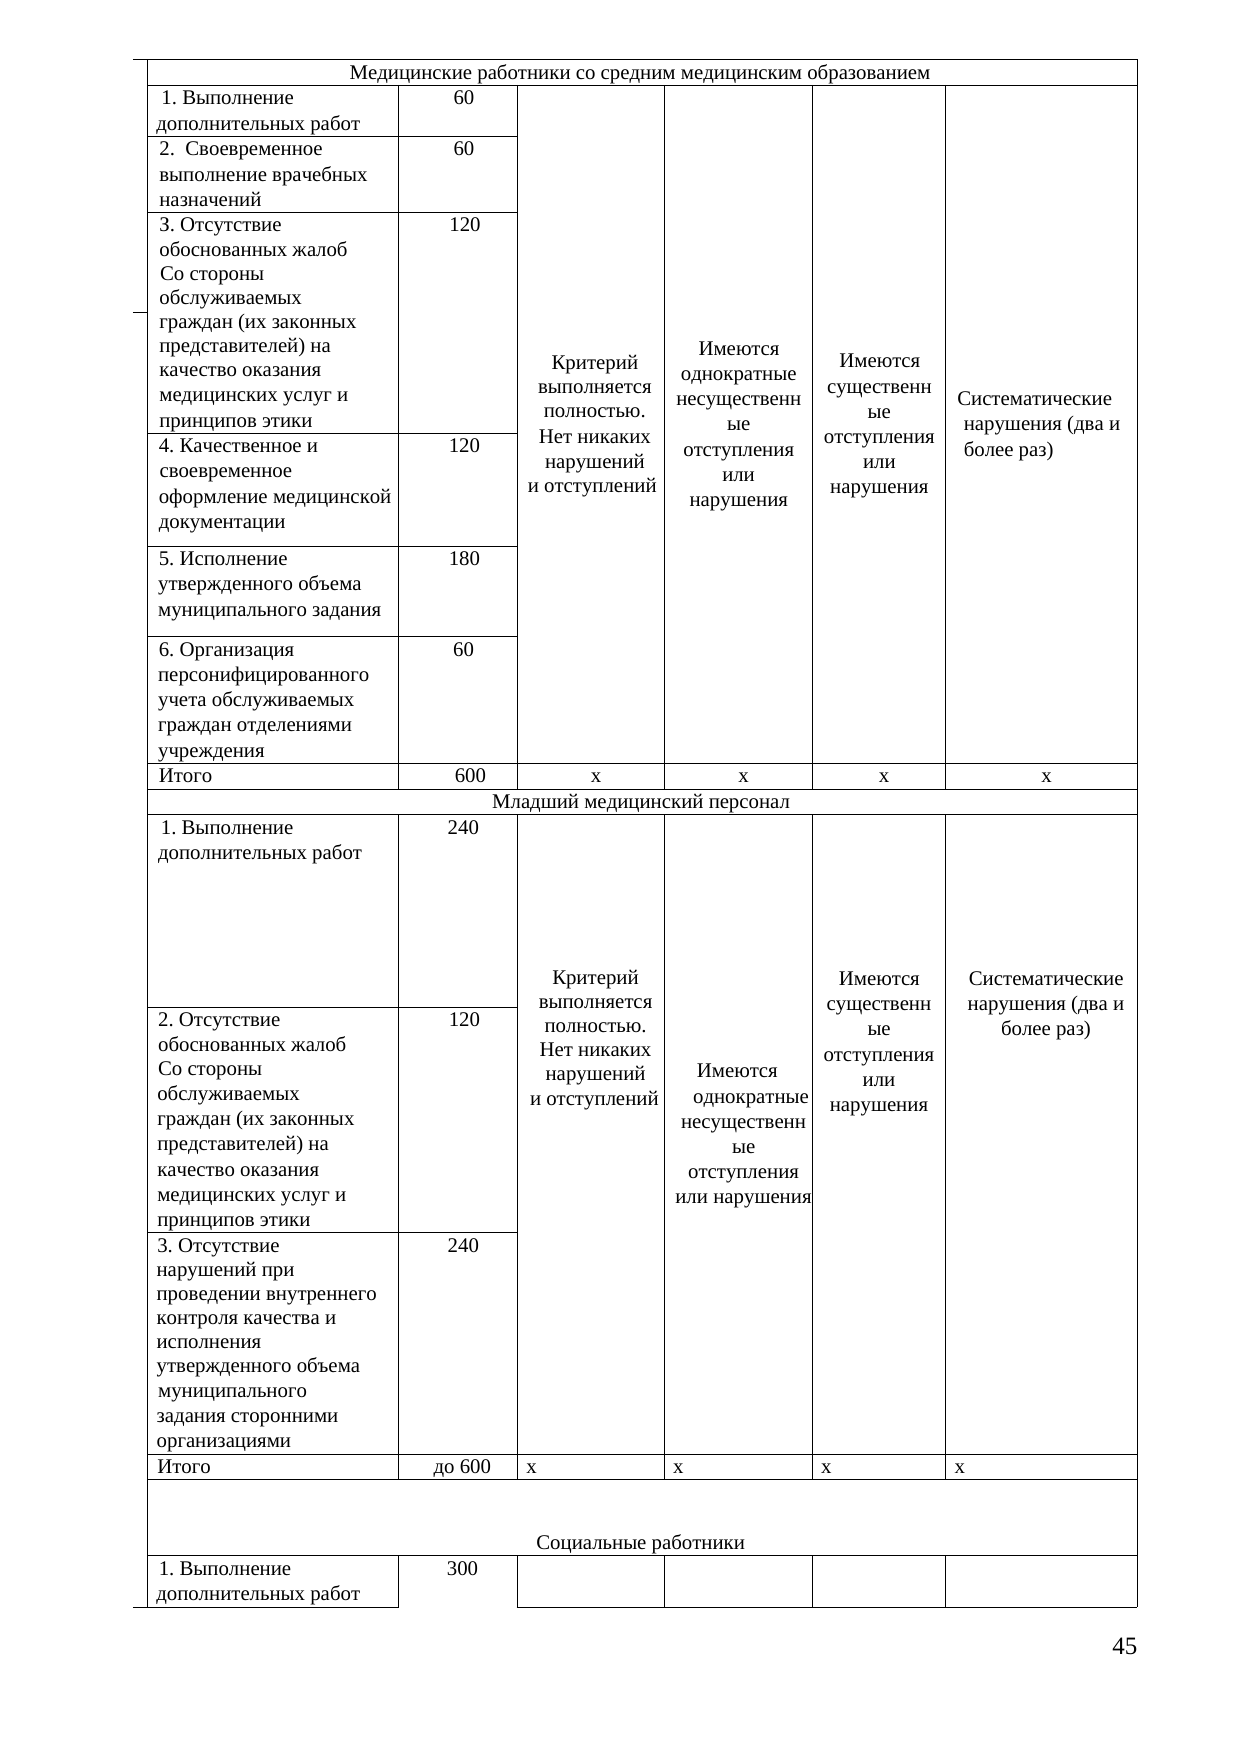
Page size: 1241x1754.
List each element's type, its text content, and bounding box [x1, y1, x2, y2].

table_cell 4. Качественное и своевременное оформление медицинской документации [148, 434, 398, 546]
table_cell 600 [399, 764, 517, 788]
table_cell 240 [399, 815, 517, 1007]
table_cell Критерий выполняется полностью. Нет никаких нарушений и отступлений [518, 86, 664, 763]
table_cell 2. Отсутствие обоснованных жалоб Со стороны обслуживаемых граждан (их законных представителей) на качество оказания медицинских услуг и принципов этики [148, 1008, 398, 1232]
table_cell 120 [399, 434, 517, 546]
table_cell 240 [399, 1233, 517, 1453]
table_cell Младший медицинский персонал [148, 790, 1137, 814]
table_cell 1. Выполнение дополнительных работ [148, 815, 398, 1007]
table_cell 2. Своевременное выполнение врачебных назначений [148, 137, 398, 212]
table_cell х [518, 1455, 664, 1479]
table_cell З. Отсутствие обоснованных жалоб Со стороны обслуживаемых граждан (их законных представителей) на качество оказания медицинских услуг и принципов этики [148, 213, 398, 433]
table_cell 60 [399, 137, 517, 212]
table_cell Систематические нарушения (два и более раз) [946, 86, 1137, 763]
table_cell Медицинские работники со средним медицинским образованием [148, 60, 1137, 85]
table_cell 1. Выполнение дополнительных работ [148, 86, 398, 136]
table_cell Систематические нарушения (два и более раз) [946, 815, 1137, 1453]
table_cell х [665, 1455, 812, 1479]
table_cell 60 [399, 86, 517, 136]
table_cell 1. Выполнение дополнительных работ [148, 1556, 398, 1606]
table_cell [133, 313, 147, 1606]
table_cell 180 [399, 547, 517, 636]
table_cell х [946, 1455, 1137, 1479]
table_cell Итого [148, 764, 398, 788]
table_cell х [946, 764, 1137, 788]
table_cell 300 [399, 1556, 517, 1606]
table_cell [665, 1556, 812, 1606]
table_cell Имеются однократные несущественные отступления или нарушения [665, 815, 812, 1453]
table_cell х [813, 1455, 945, 1479]
table_header [133, 60, 147, 312]
table_cell Имеются существенные отступления или нарушения [813, 86, 945, 763]
table_cell Социальные работники [148, 1480, 1137, 1555]
table_cell 6. Организация персонифицированного учета обслуживаемых граждан отделениями учреждения [148, 637, 398, 763]
table_cell [813, 1556, 945, 1606]
table_cell Имеются однократные несущественные отступления или нарушения [665, 86, 812, 763]
table_cell до 600 [399, 1455, 517, 1479]
table_cell 60 [399, 637, 517, 763]
table_cell [518, 1556, 664, 1606]
table_cell х [518, 764, 664, 788]
table_cell х [813, 764, 945, 788]
table_cell 3. Отсутствие нарушений при проведении внутреннего контроля качества и исполнения утвержденного объема муниципального задания сторонними организациями [148, 1233, 398, 1453]
table_cell Итого [148, 1455, 398, 1479]
table_cell 5. Исполнение утвержденного объема муниципального задания [148, 547, 398, 636]
table_cell Имеются существенные отступления или нарушения [813, 815, 945, 1453]
table_cell 120 [399, 213, 517, 433]
table_cell Критерий выполняется полностью. Нет никаких нарушений и отступлений [518, 815, 664, 1453]
table_cell х [665, 764, 812, 788]
table_cell [946, 1556, 1137, 1606]
table_cell 120 [399, 1008, 517, 1232]
